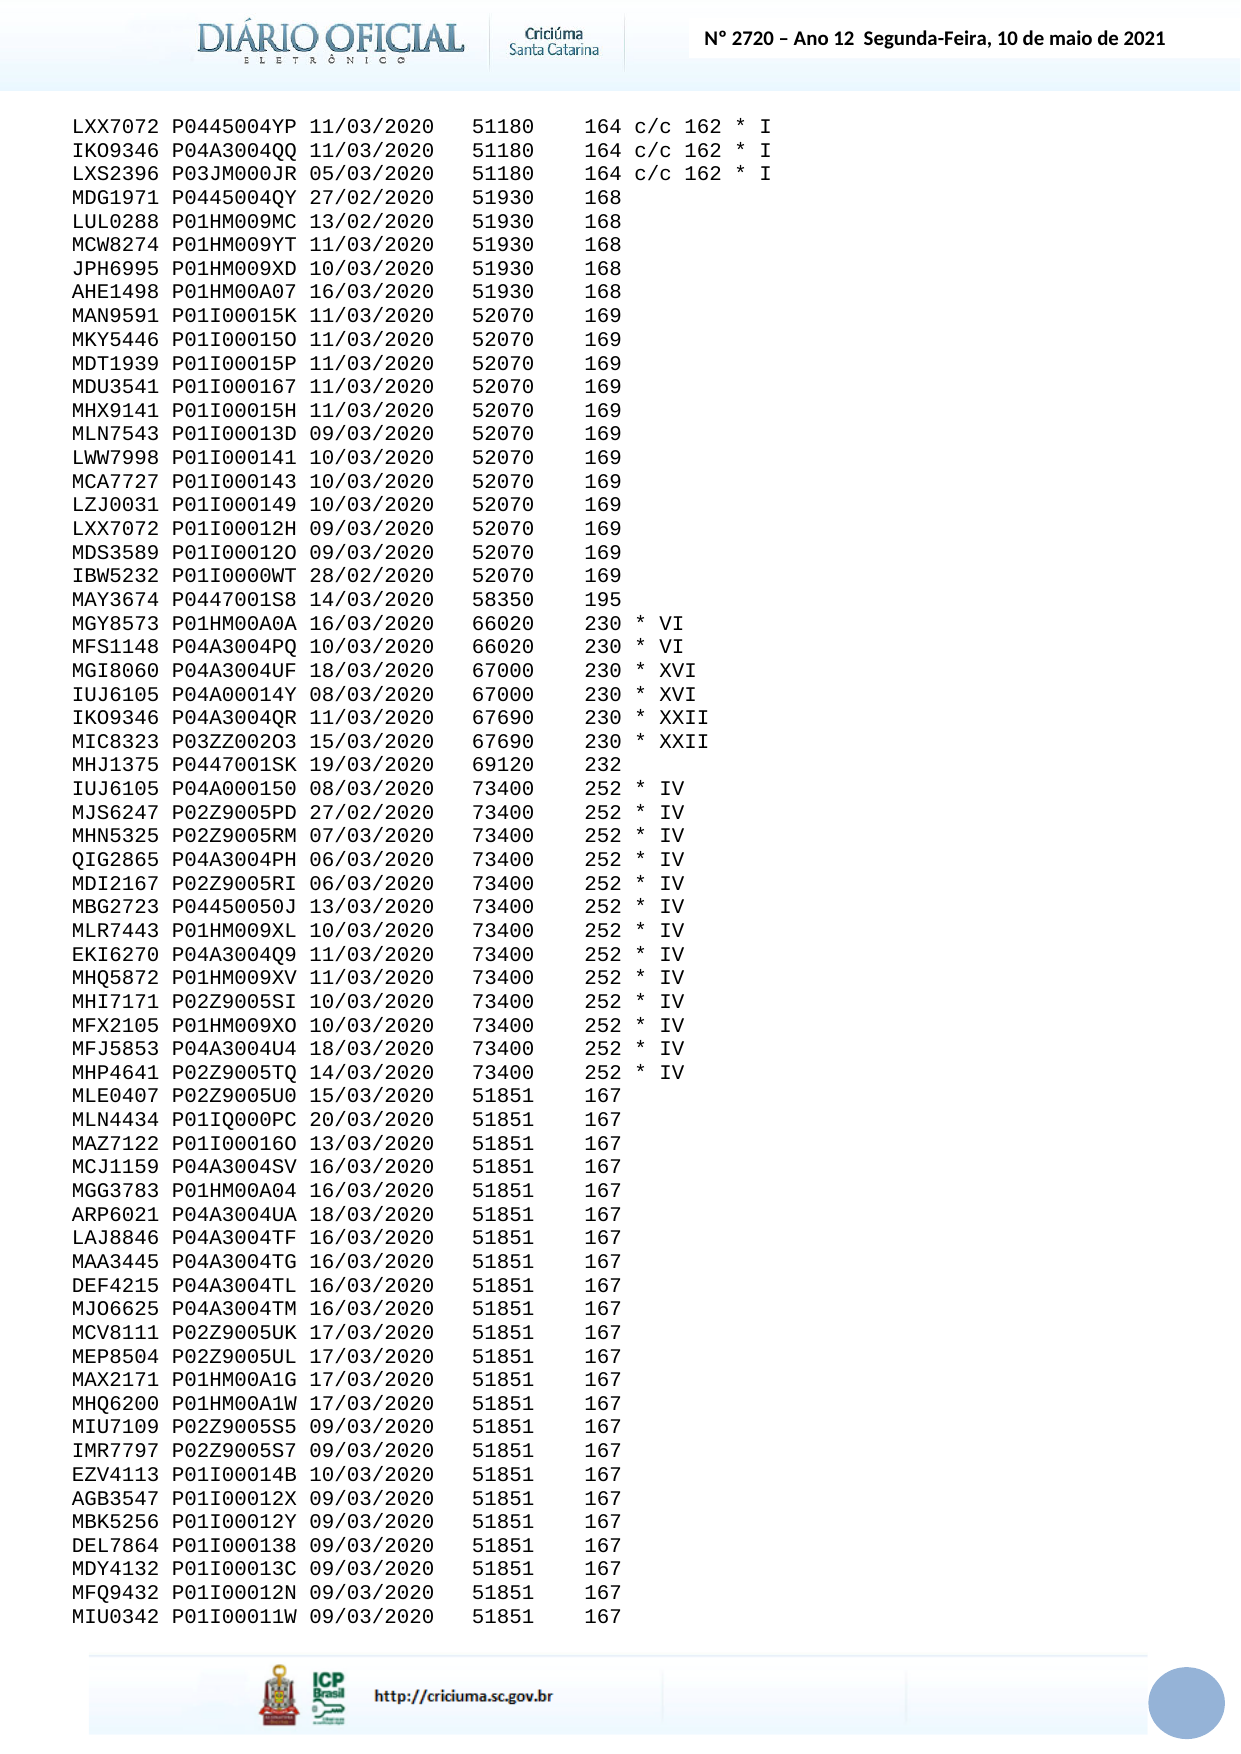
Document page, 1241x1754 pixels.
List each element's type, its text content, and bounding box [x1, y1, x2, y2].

text MGI8060 P04A3004UF 18/03/2020 67000 230 * XVI [59, 660, 1181, 683]
text IUJ6105 P04A000150 08/03/2020 73400 252 * IV [59, 778, 1181, 802]
text IKO9346 P04A3004QR 11/03/2020 67690 230 * XXII [59, 707, 1181, 731]
text LXX7072 P0445004YP 11/03/2020 51180 164 c/c 162 * I [59, 116, 1181, 140]
text MGG3783 P01HM00A04 16/03/2020 51851 167 [59, 1180, 1181, 1204]
text JPH6995 P01HM009XD 10/03/2020 51930 168 [59, 258, 1181, 282]
text IMR7797 P02Z9005S7 09/03/2020 51851 167 [59, 1440, 1181, 1464]
text MHJ1375 P0447001SK 19/03/2020 69120 232 [59, 754, 1181, 778]
text MDY4132 P01I00013C 09/03/2020 51851 167 [59, 1558, 1181, 1582]
text MIU0342 P01I00011W 09/03/2020 51851 167 [59, 1606, 1181, 1629]
text MCA7727 P01I000143 10/03/2020 52070 169 [59, 471, 1181, 494]
text MDS3589 P01I00012O 09/03/2020 52070 169 [59, 542, 1181, 565]
text LXX7072 P01I00012H 09/03/2020 52070 169 [59, 518, 1181, 542]
text MCV8111 P02Z9005UK 17/03/2020 51851 167 [59, 1322, 1181, 1346]
text IKO9346 P04A3004QQ 11/03/2020 51180 164 c/c 162 * I [59, 140, 1181, 163]
text MHQ6200 P01HM00A1W 17/03/2020 51851 167 [59, 1393, 1181, 1417]
text MIC8323 P03ZZ002O3 15/03/2020 67690 230 * XXII [59, 731, 1181, 754]
text LWW7998 P01I000141 10/03/2020 52070 169 [59, 447, 1181, 471]
text IBW5232 P01I0000WT 28/02/2020 52070 169 [59, 565, 1181, 589]
text QIG2865 P04A3004PH 06/03/2020 73400 252 * IV [59, 849, 1181, 873]
text MCJ1159 P04A3004SV 16/03/2020 51851 167 [59, 1156, 1181, 1180]
text MAA3445 P04A3004TG 16/03/2020 51851 167 [59, 1251, 1181, 1275]
text MJO6625 P04A3004TM 16/03/2020 51851 167 [59, 1298, 1181, 1322]
text MHI7171 P02Z9005SI 10/03/2020 73400 252 * IV [59, 991, 1181, 1014]
text DEL7864 P01I000138 09/03/2020 51851 167 [59, 1535, 1181, 1558]
text EKI6270 P04A3004Q9 11/03/2020 73400 252 * IV [59, 944, 1181, 967]
text MAN9591 P01I00015K 11/03/2020 52070 169 [59, 305, 1181, 329]
text MJS6247 P02Z9005PD 27/02/2020 73400 252 * IV [59, 802, 1181, 825]
text MEP8504 P02Z9005UL 17/03/2020 51851 167 [59, 1346, 1181, 1369]
text MHX9141 P01I00015H 11/03/2020 52070 169 [59, 400, 1181, 423]
text MFQ9432 P01I00012N 09/03/2020 51851 167 [59, 1582, 1181, 1606]
text MAZ7122 P01I00016O 13/03/2020 51851 167 [59, 1133, 1181, 1156]
text MDT1939 P01I00015P 11/03/2020 52070 169 [59, 352, 1181, 376]
text IUJ6105 P04A00014Y 08/03/2020 67000 230 * XVI [59, 683, 1181, 707]
text MLR7443 P01HM009XL 10/03/2020 73400 252 * IV [59, 920, 1181, 944]
text MHP4641 P02Z9005TQ 14/03/2020 73400 252 * IV [59, 1062, 1181, 1086]
text MCW8274 P01HM009YT 11/03/2020 51930 168 [59, 234, 1181, 258]
text MAX2171 P01HM00A1G 17/03/2020 51851 167 [59, 1369, 1181, 1393]
text MDG1971 P0445004QY 27/02/2020 51930 168 [59, 187, 1181, 211]
text MBG2723 P04450050J 13/03/2020 73400 252 * IV [59, 896, 1181, 920]
text LZJ0031 P01I000149 10/03/2020 52070 169 [59, 494, 1181, 518]
text MAY3674 P0447001S8 14/03/2020 58350 195 [59, 589, 1181, 613]
text MHN5325 P02Z9005RM 07/03/2020 73400 252 * IV [59, 825, 1181, 849]
text MDI2167 P02Z9005RI 06/03/2020 73400 252 * IV [59, 873, 1181, 896]
text MBK5256 P01I00012Y 09/03/2020 51851 167 [59, 1511, 1181, 1535]
text LAJ8846 P04A3004TF 16/03/2020 51851 167 [59, 1227, 1181, 1251]
text MFX2105 P01HM009XO 10/03/2020 73400 252 * IV [59, 1014, 1181, 1038]
text MFS1148 P04A3004PQ 10/03/2020 66020 230 * VI [59, 636, 1181, 660]
text MFJ5853 P04A3004U4 18/03/2020 73400 252 * IV [59, 1038, 1181, 1062]
text MLE0407 P02Z9005U0 15/03/2020 51851 167 [59, 1086, 1181, 1109]
text MLN4434 P01IQ000PC 20/03/2020 51851 167 [59, 1109, 1181, 1133]
text AHE1498 P01HM00A07 16/03/2020 51930 168 [59, 282, 1181, 305]
text MIU7109 P02Z9005S5 09/03/2020 51851 167 [59, 1417, 1181, 1440]
text MGY8573 P01HM00A0A 16/03/2020 66020 230 * VI [59, 613, 1181, 636]
text LXS2396 P03JM000JR 05/03/2020 51180 164 c/c 162 * I [59, 163, 1181, 187]
text MDU3541 P01I000167 11/03/2020 52070 169 [59, 376, 1181, 400]
text MKY5446 P01I00015O 11/03/2020 52070 169 [59, 329, 1181, 352]
text DEF4215 P04A3004TL 16/03/2020 51851 167 [59, 1275, 1181, 1298]
text AGB3547 P01I00012X 09/03/2020 51851 167 [59, 1487, 1181, 1511]
text MHQ5872 P01HM009XV 11/03/2020 73400 252 * IV [59, 967, 1181, 991]
text MLN7543 P01I00013D 09/03/2020 52070 169 [59, 423, 1181, 447]
text LUL0288 P01HM009MC 13/02/2020 51930 168 [59, 211, 1181, 234]
text EZV4113 P01I00014B 10/03/2020 51851 167 [59, 1464, 1181, 1487]
text ARP6021 P04A3004UA 18/03/2020 51851 167 [59, 1204, 1181, 1227]
